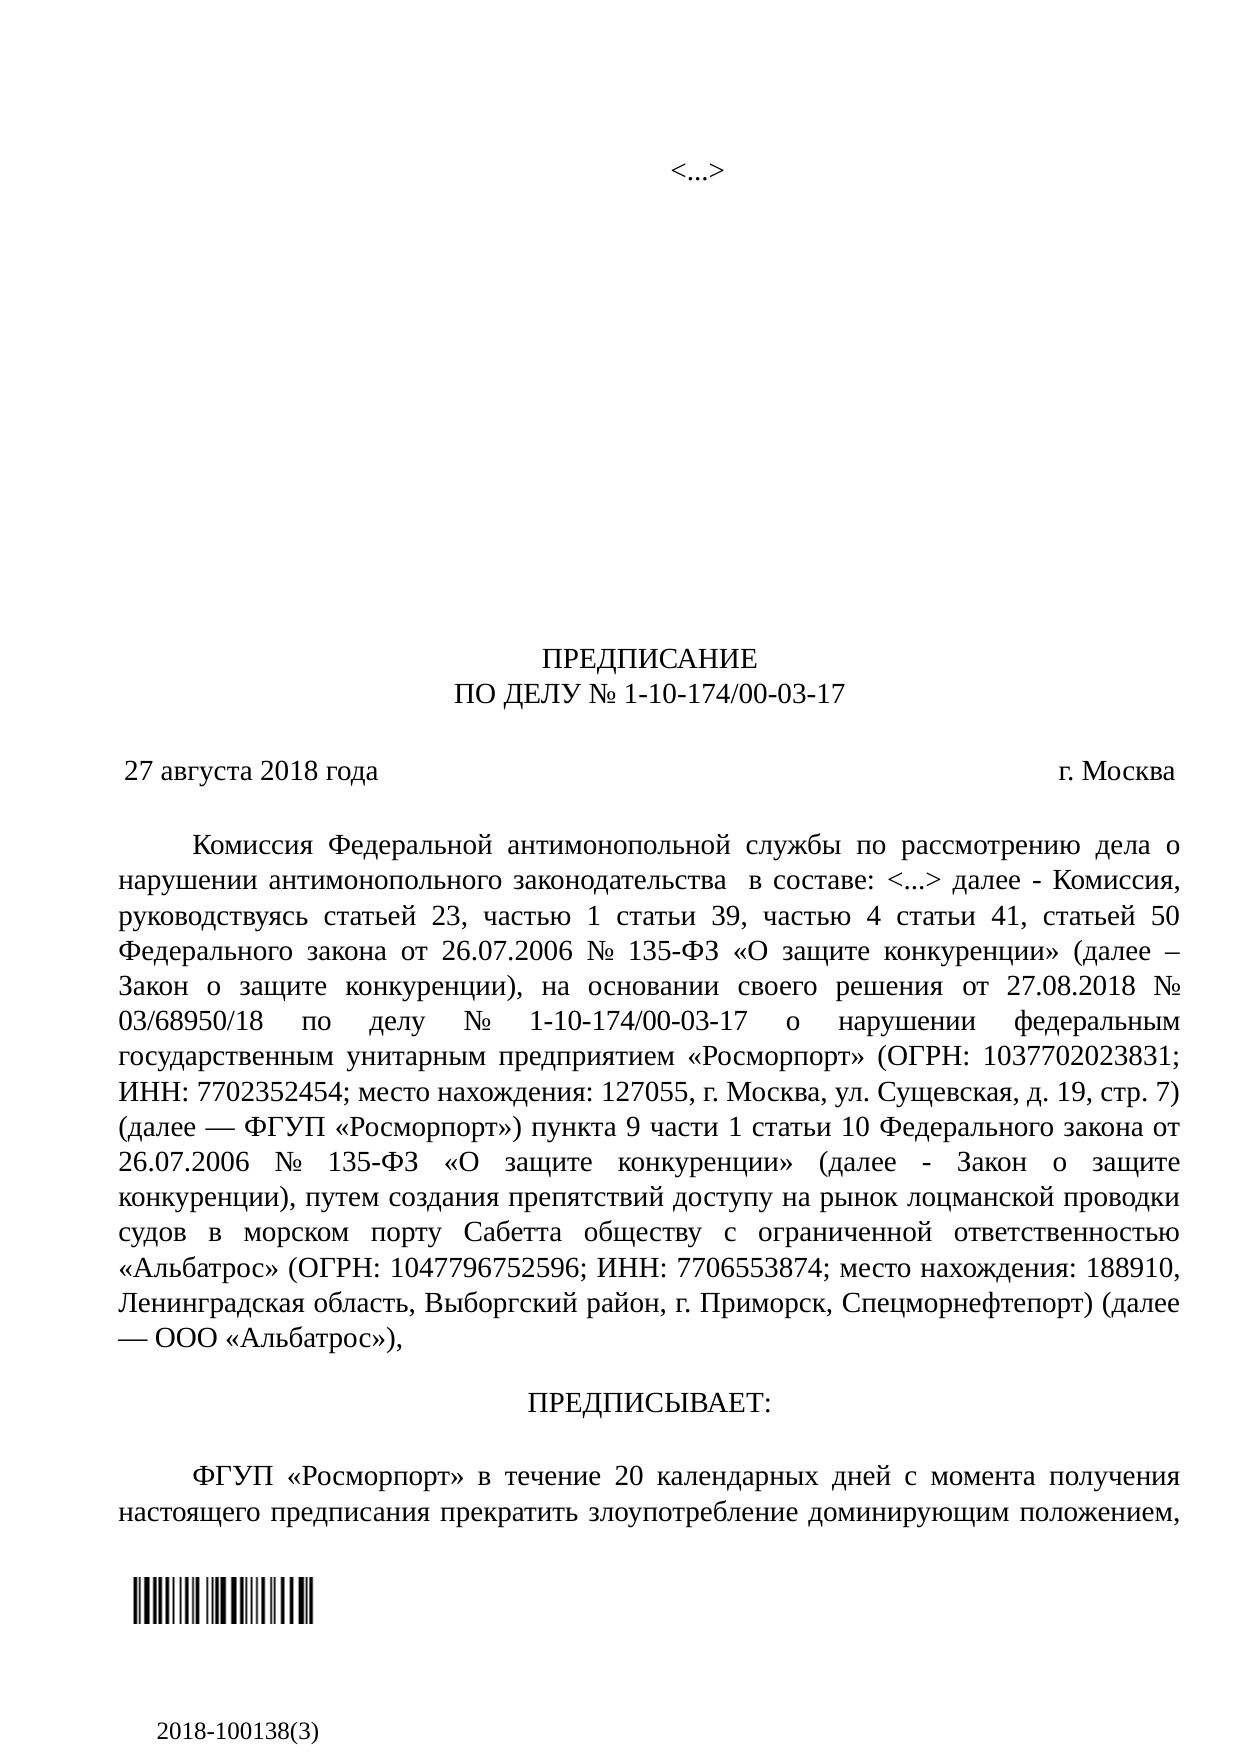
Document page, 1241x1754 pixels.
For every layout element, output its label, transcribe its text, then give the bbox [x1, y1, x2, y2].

text ПРЕДПИСЫВАЕТ: [118, 1385, 1181, 1419]
text ПО ДЕЛУ № 1-10-174/00-03-17 [118, 677, 1181, 710]
picture [118, 1577, 331, 1624]
text Комиссия Федеральной антимонопольной службы по рассмотрению дела о нарушении антимонопольного законодательства в составе: <...> далее - Комиссия, руководствуясь статьей 23, частью 1 статьи 39, частью 4 статьи 41, статьей 50 Федерального закона от 26.07.2006 № 135-ФЗ «О защите конкуренции» (далее – Закон о защите конкуренции), на основании своего решения от 27.08.2018 № 03/68950/18 по делу № 1-10-174/00-03-17 о нарушении федеральным государственным унитарным предприятием «Росморпорт» (ОГРН: 1037702023831; ИНН: 7702352454; место нахождения: 127055, г. Москва, ул. Сущевская, д. 19, стр. 7) (далее — ФГУП «Росморпорт») пункта 9 части 1 статьи 10 Федерального закона от 26.07.2006 № 135-ФЗ «О защите конкуренции» (далее - Закон о защите конкуренции), путем создания препятствий доступу на рынок лоцманской проводки судов в морском порту Сабетта обществу с ограниченной ответственностью «Альбатрос» (ОГРН: 1047796752596; ИНН: 7706553874; место нахождения: 188910, Ленинградская область, Выборгский район, г. Приморск, Спецморнефтепорт) (далее — ООО «Альбатрос»), [118, 827, 1181, 1354]
table_header <...> [664, 147, 1181, 584]
text ФГУП «Росморпорт» в течение 20 календарных дней с момента получения настоящего предписания прекратить злоупотребление доминирующим положением, [118, 1458, 1181, 1527]
table_header 27 августа 2018 года [118, 747, 649, 792]
table_header г. Москва [650, 747, 1181, 792]
text ПРЕДПИСАНИЕ [118, 641, 1181, 675]
